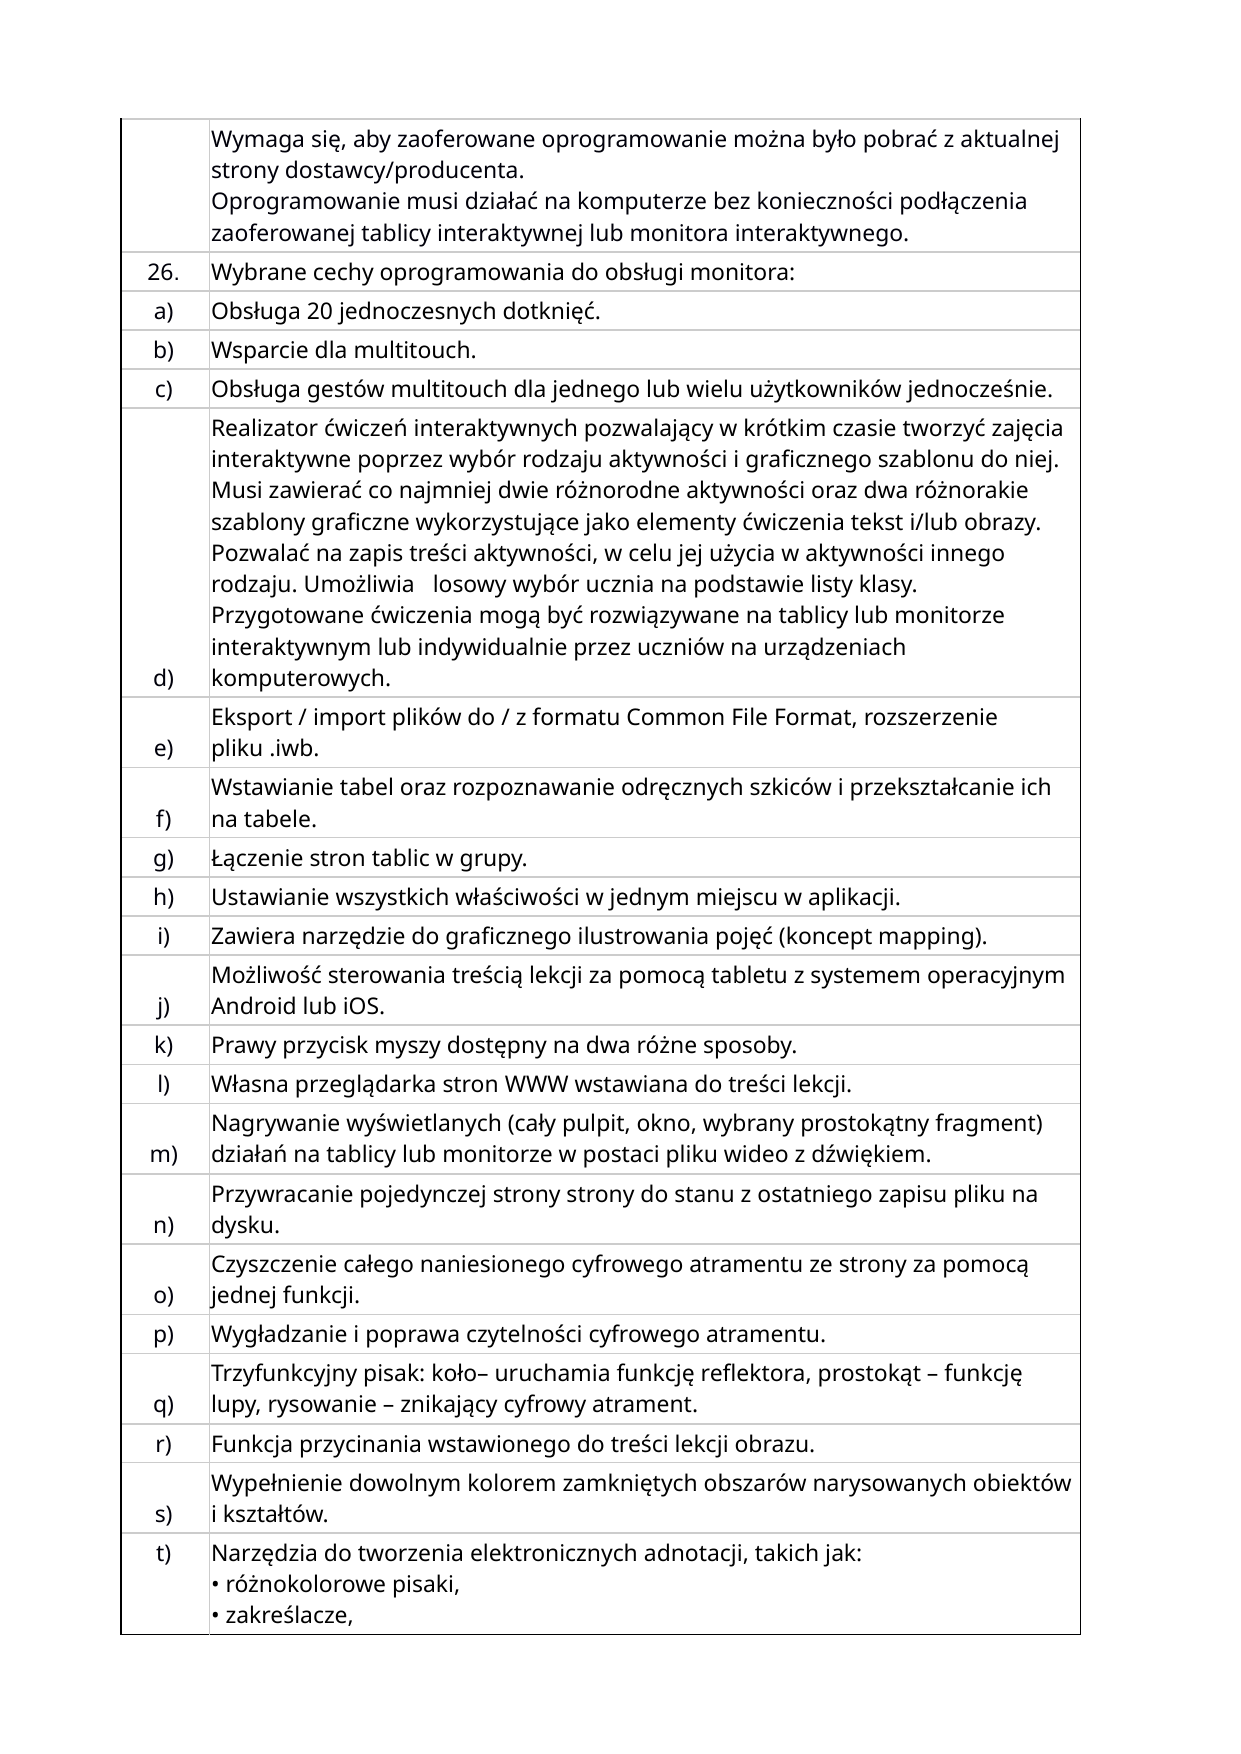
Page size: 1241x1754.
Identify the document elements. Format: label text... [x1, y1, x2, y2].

table_cell d) [122, 409, 209, 696]
table_cell s) [122, 1463, 209, 1532]
table_cell Łączenie stron tablic w grupy. [210, 838, 1080, 876]
table_cell t) [122, 1534, 209, 1634]
table_cell m) [122, 1104, 209, 1173]
table_cell o) [122, 1245, 209, 1313]
table_cell Własna przeglądarka stron WWW wstawiana do treści lekcji. [210, 1065, 1080, 1102]
table_cell p) [122, 1315, 209, 1352]
table_cell Funkcja przycinania wstawionego do treści lekcji obrazu. [210, 1425, 1080, 1462]
table_cell a) [122, 292, 209, 329]
table_cell c) [122, 370, 209, 407]
table_cell Wybrane cechy oprogramowania do obsługi monitora: [210, 253, 1080, 290]
table_cell Obsługa 20 jednoczesnych dotknięć. [210, 292, 1080, 329]
table_cell Wygładzanie i poprawa czytelności cyfrowego atramentu. [210, 1315, 1080, 1352]
table_cell Wstawianie tabel oraz rozpoznawanie odręcznych szkiców i przekształcanie ich na tabele. [210, 768, 1080, 837]
table_cell e) [122, 698, 209, 767]
table_cell f) [122, 768, 209, 837]
table_cell n) [122, 1175, 209, 1243]
table_cell Obsługa gestów multitouch dla jednego lub wielu użytkowników jednocześnie. [210, 370, 1080, 407]
table_cell 26. [122, 253, 209, 290]
table_cell Narzędzia do tworzenia elektronicznych adnotacji, takich jak: • różnokolorowe pisaki, • zakreślacze, [210, 1534, 1080, 1634]
table_cell Nagrywanie wyświetlanych (cały pulpit, okno, wybrany prostokątny fragment) działań na tablicy lub monitorze w postaci pliku wideo z dźwiękiem. [210, 1104, 1080, 1173]
table_cell Możliwość sterowania treścią lekcji za pomocą tabletu z systemem operacyjnym Android lub iOS. [210, 956, 1080, 1024]
table_cell Wymaga się, aby zaoferowane oprogramowanie można było pobrać z aktualnej strony dostawcy/producenta. Oprogramowanie musi działać na komputerze bez konieczności podłączenia zaoferowanej tablicy interaktywnej lub monitora interaktywnego. [210, 120, 1080, 251]
table_cell q) [122, 1354, 209, 1423]
table_cell [122, 120, 209, 251]
table_cell Wsparcie dla multitouch. [210, 331, 1080, 368]
table_cell Eksport / import plików do / z formatu Common File Format, rozszerzenie pliku .iwb. [210, 698, 1080, 767]
table_cell l) [122, 1065, 209, 1102]
table_cell Ustawianie wszystkich właściwości w jednym miejscu w aplikacji. [210, 878, 1080, 915]
table_cell Trzyfunkcyjny pisak: koło– uruchamia funkcję reflektora, prostokąt – funkcję lupy, rysowanie – znikający cyfrowy atrament. [210, 1354, 1080, 1423]
table_cell r) [122, 1425, 209, 1462]
table_cell i) [122, 917, 209, 954]
table_cell h) [122, 878, 209, 915]
table_cell Przywracanie pojedynczej strony strony do stanu z ostatniego zapisu pliku na dysku. [210, 1175, 1080, 1243]
table_cell b) [122, 331, 209, 368]
table_cell Realizator ćwiczeń interaktywnych pozwalający w krótkim czasie tworzyć zajęcia interaktywne poprzez wybór rodzaju aktywności i graficznego szablonu do niej. Musi zawierać co najmniej dwie różnorodne aktywności oraz dwa różnorakie szablony graficzne wykorzystujące jako elementy ćwiczenia tekst i/lub obrazy. Pozwalać na zapis treści aktywności, w celu jej użycia w aktywności innego rodzaju. Umożliwia losowy wybór ucznia na podstawie listy klasy. Przygotowane ćwiczenia mogą być rozwiązywane na tablicy lub monitorze interaktywnym lub indywidualnie przez uczniów na urządzeniach komputerowych. [210, 409, 1080, 696]
table_cell Wypełnienie dowolnym kolorem zamkniętych obszarów narysowanych obiektów i kształtów. [210, 1463, 1080, 1532]
table_cell k) [122, 1026, 209, 1063]
table_cell j) [122, 956, 209, 1024]
table_cell Czyszczenie całego naniesionego cyfrowego atramentu ze strony za pomocą jednej funkcji. [210, 1245, 1080, 1313]
table_cell g) [122, 838, 209, 876]
table_cell Prawy przycisk myszy dostępny na dwa różne sposoby. [210, 1026, 1080, 1063]
table_cell Zawiera narzędzie do graficznego ilustrowania pojęć (koncept mapping). [210, 917, 1080, 954]
